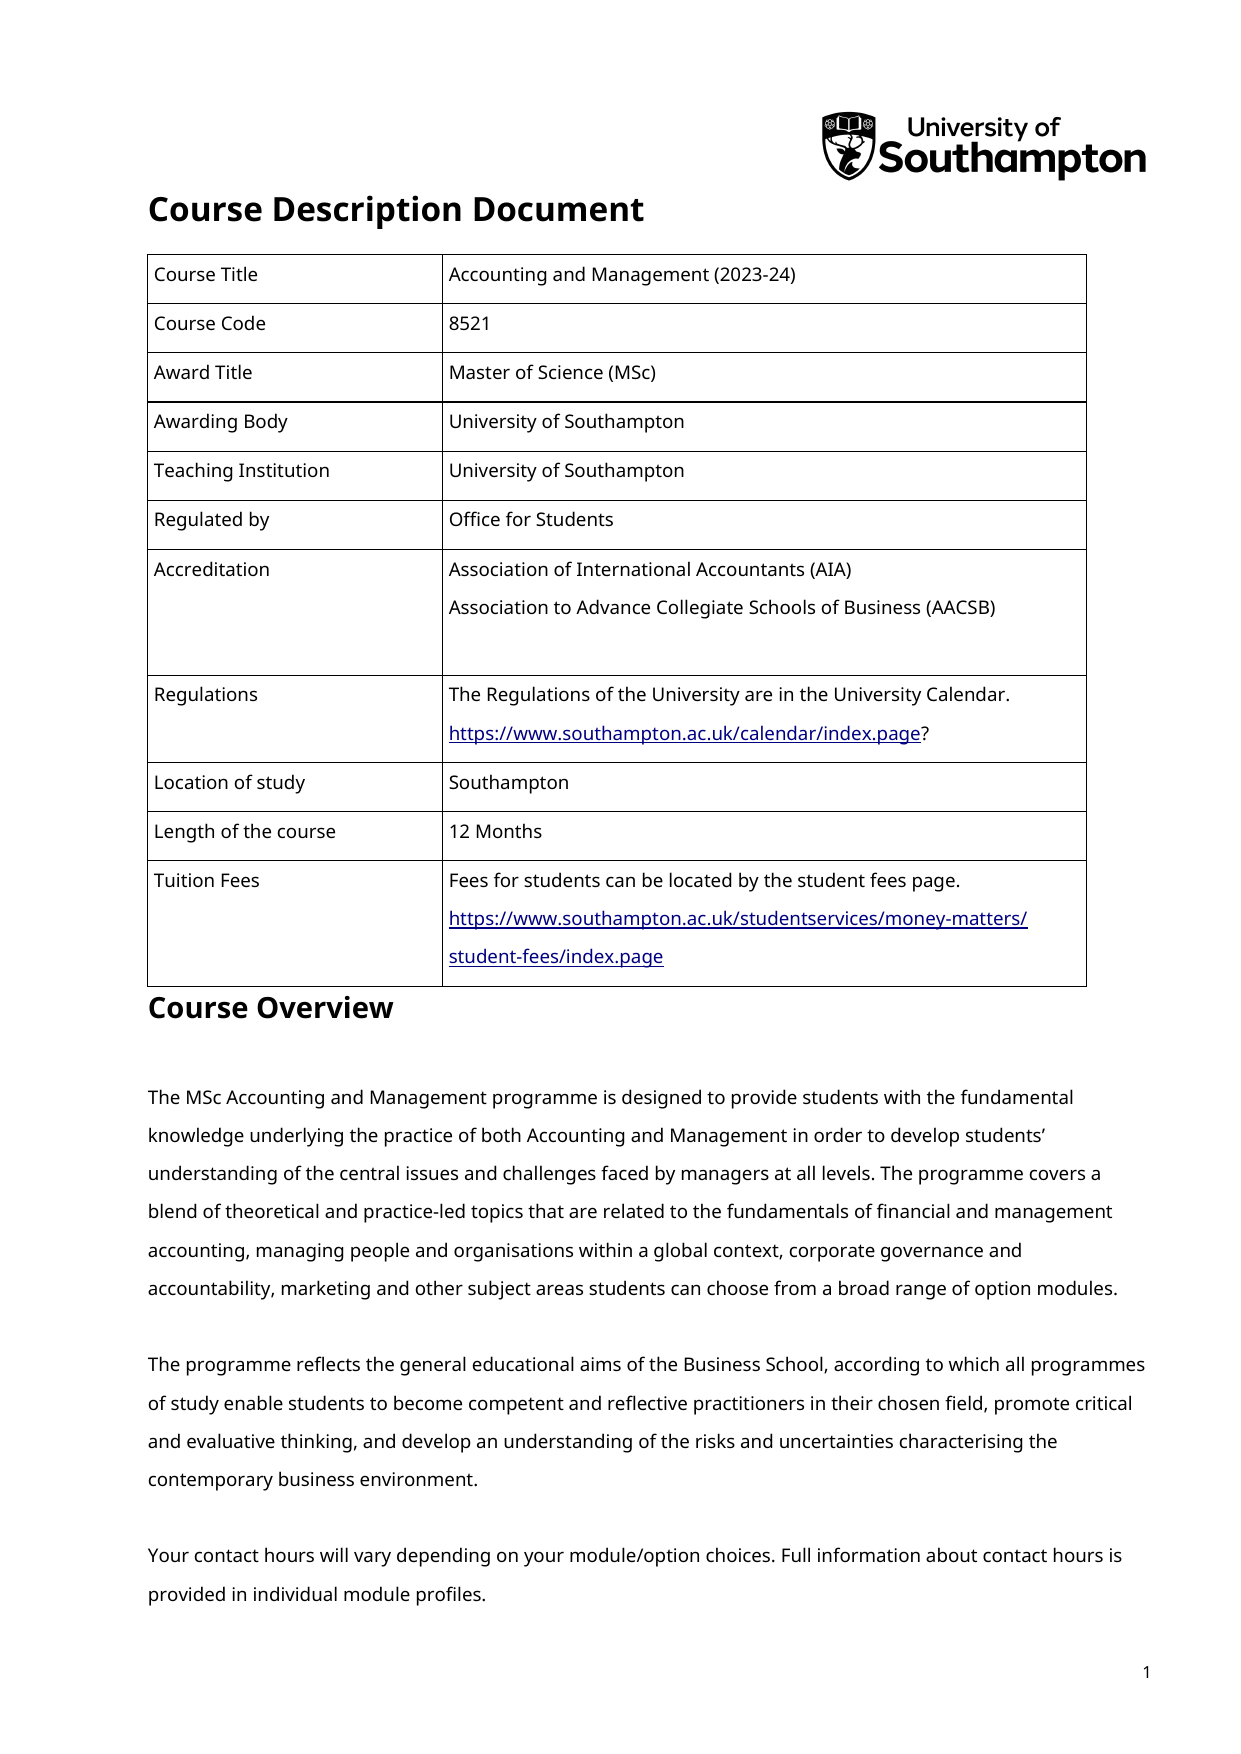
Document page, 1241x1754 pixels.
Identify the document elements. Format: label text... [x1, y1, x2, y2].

table_cell Association of International Accountants (AIA) Association to Advance Collegiate Schools of Business (AACSB) [443, 550, 1086, 674]
table_cell Southampton [443, 763, 1086, 811]
subtitle Course Overview [148, 987, 1152, 1027]
table_cell Accreditation [148, 550, 442, 674]
table_cell Course Code [148, 304, 442, 352]
table_cell Tuition Fees [148, 861, 442, 986]
table_cell University of Southampton [443, 452, 1086, 500]
table_cell Regulated by [148, 501, 442, 549]
table_cell Awarding Body [148, 403, 442, 451]
table_header Accounting and Management (2023-24) [443, 255, 1086, 303]
table_cell Fees for students can be located by the student fees page. https://www.southampton.ac.uk/studentservices/money-matters/student-fees/index.page [443, 861, 1086, 986]
table_cell Master of Science (MSc) [443, 353, 1086, 401]
subtitle Course Description Document [148, 186, 1152, 231]
table_cell 8521 [443, 304, 1086, 352]
table_cell Teaching Institution [148, 452, 442, 500]
table_cell The Regulations of the University are in the University Calendar. https://www.southampton.ac.uk/calendar/index.page? [443, 676, 1086, 762]
table_cell 12 Months [443, 812, 1086, 860]
table_cell Award Title [148, 353, 442, 401]
table_cell Office for Students [443, 501, 1086, 549]
table_cell Location of study [148, 763, 442, 811]
table_cell University of Southampton [443, 403, 1086, 451]
table_cell Length of the course [148, 812, 442, 860]
table_cell Regulations [148, 676, 442, 762]
table_header Course Title [148, 255, 442, 303]
text The MSc Accounting and Management programme is designed to provide students with the fundamental knowledge underlying the practice of both Accounting and Management in order to develop students’ understanding of the central issues and challenges faced by managers at all levels. The programme covers a blend of theoretical and practice-led topics that are related to the fundamentals of financial and management accounting, managing people and organisations within a global context, corporate governance and accountability, marketing and other subject areas students can choose from a broad range of option modules. The programme reflects the general educational aims of the Business School, according to which all programmes of study enable students to become competent and reflective practitioners in their chosen field, promote critical and evaluative thinking, and develop an understanding of the risks and uncertainties characterising the contemporary business environment. Your contact hours will vary depending on your module/option choices. Full information about contact hours is provided in individual module profiles. [148, 1084, 1152, 1606]
